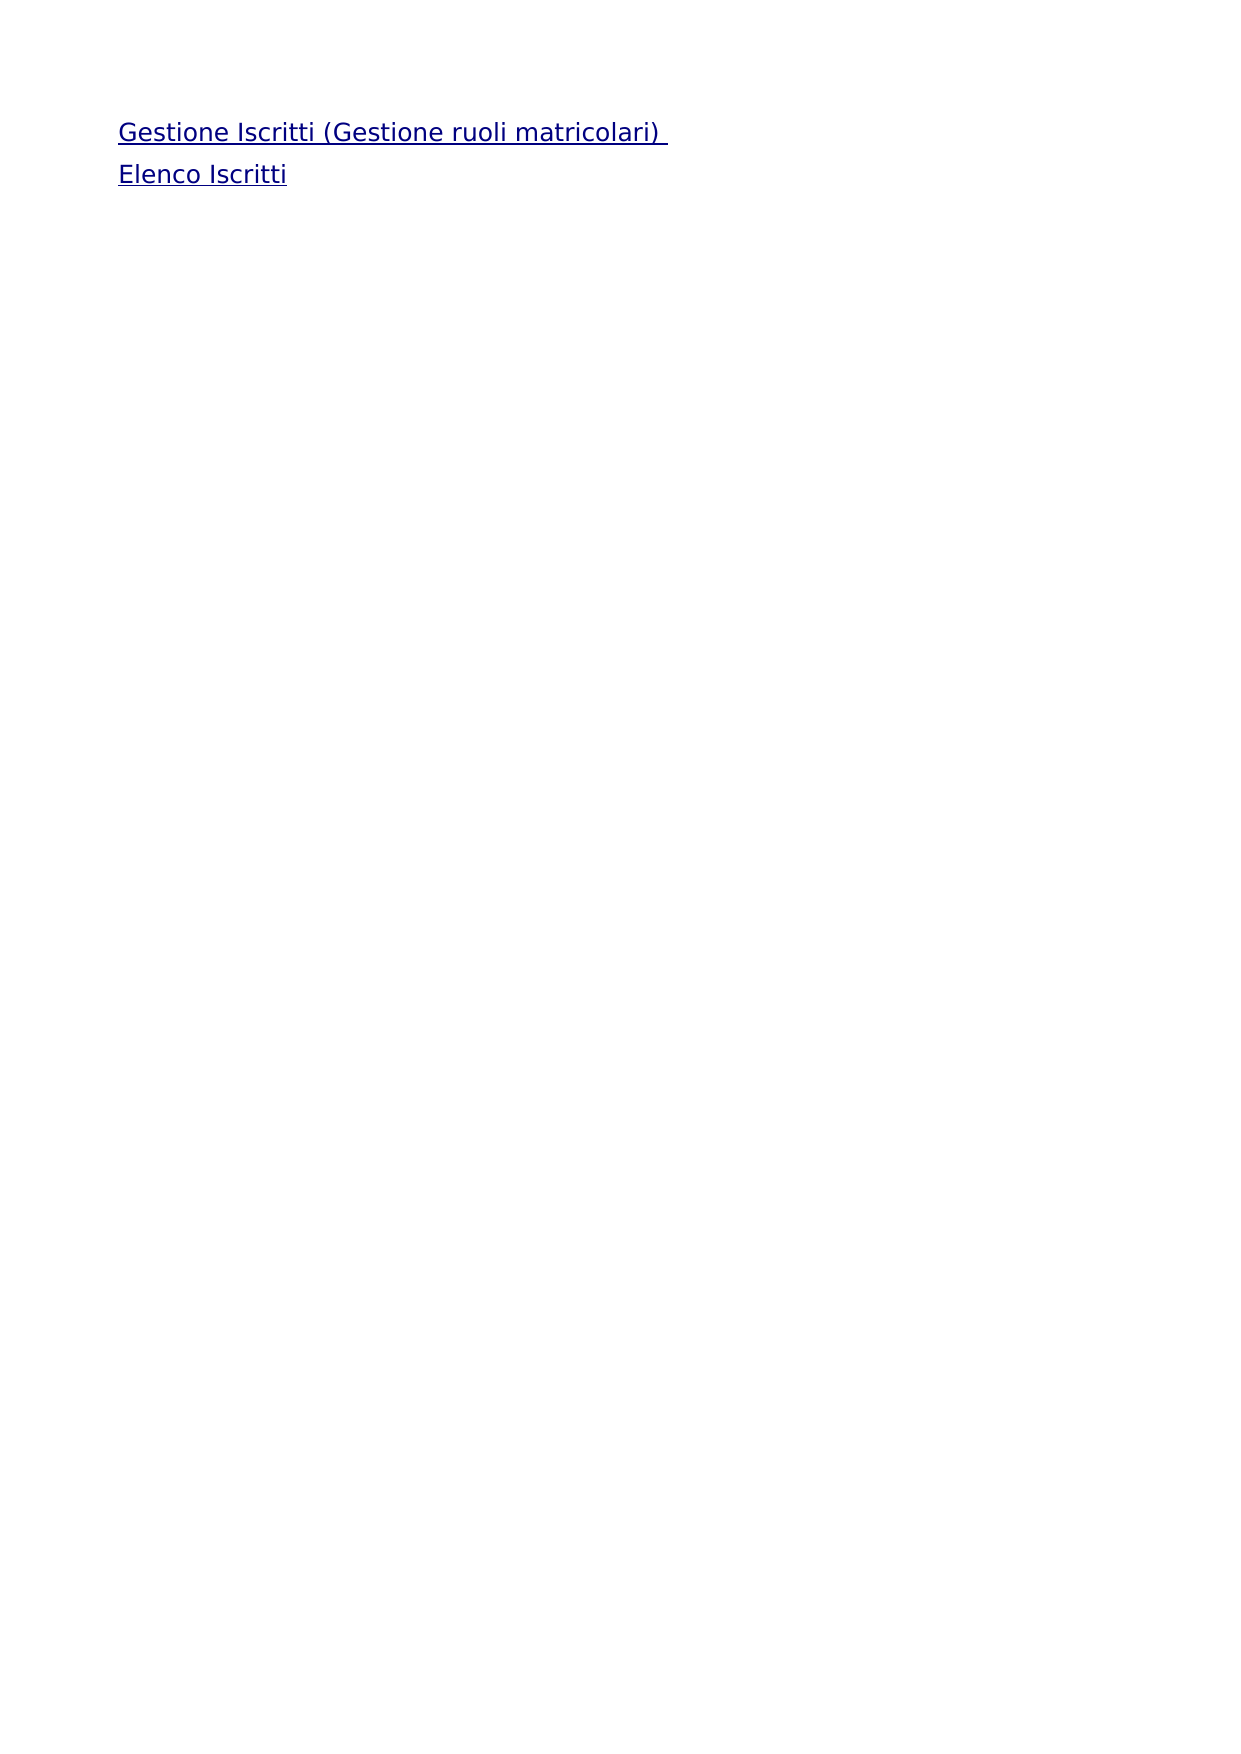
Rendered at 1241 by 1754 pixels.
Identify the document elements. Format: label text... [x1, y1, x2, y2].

text Gestione Iscritti (Gestione ruoli matricolari) [118, 118, 1122, 147]
text Elenco Iscritti [118, 160, 1122, 189]
